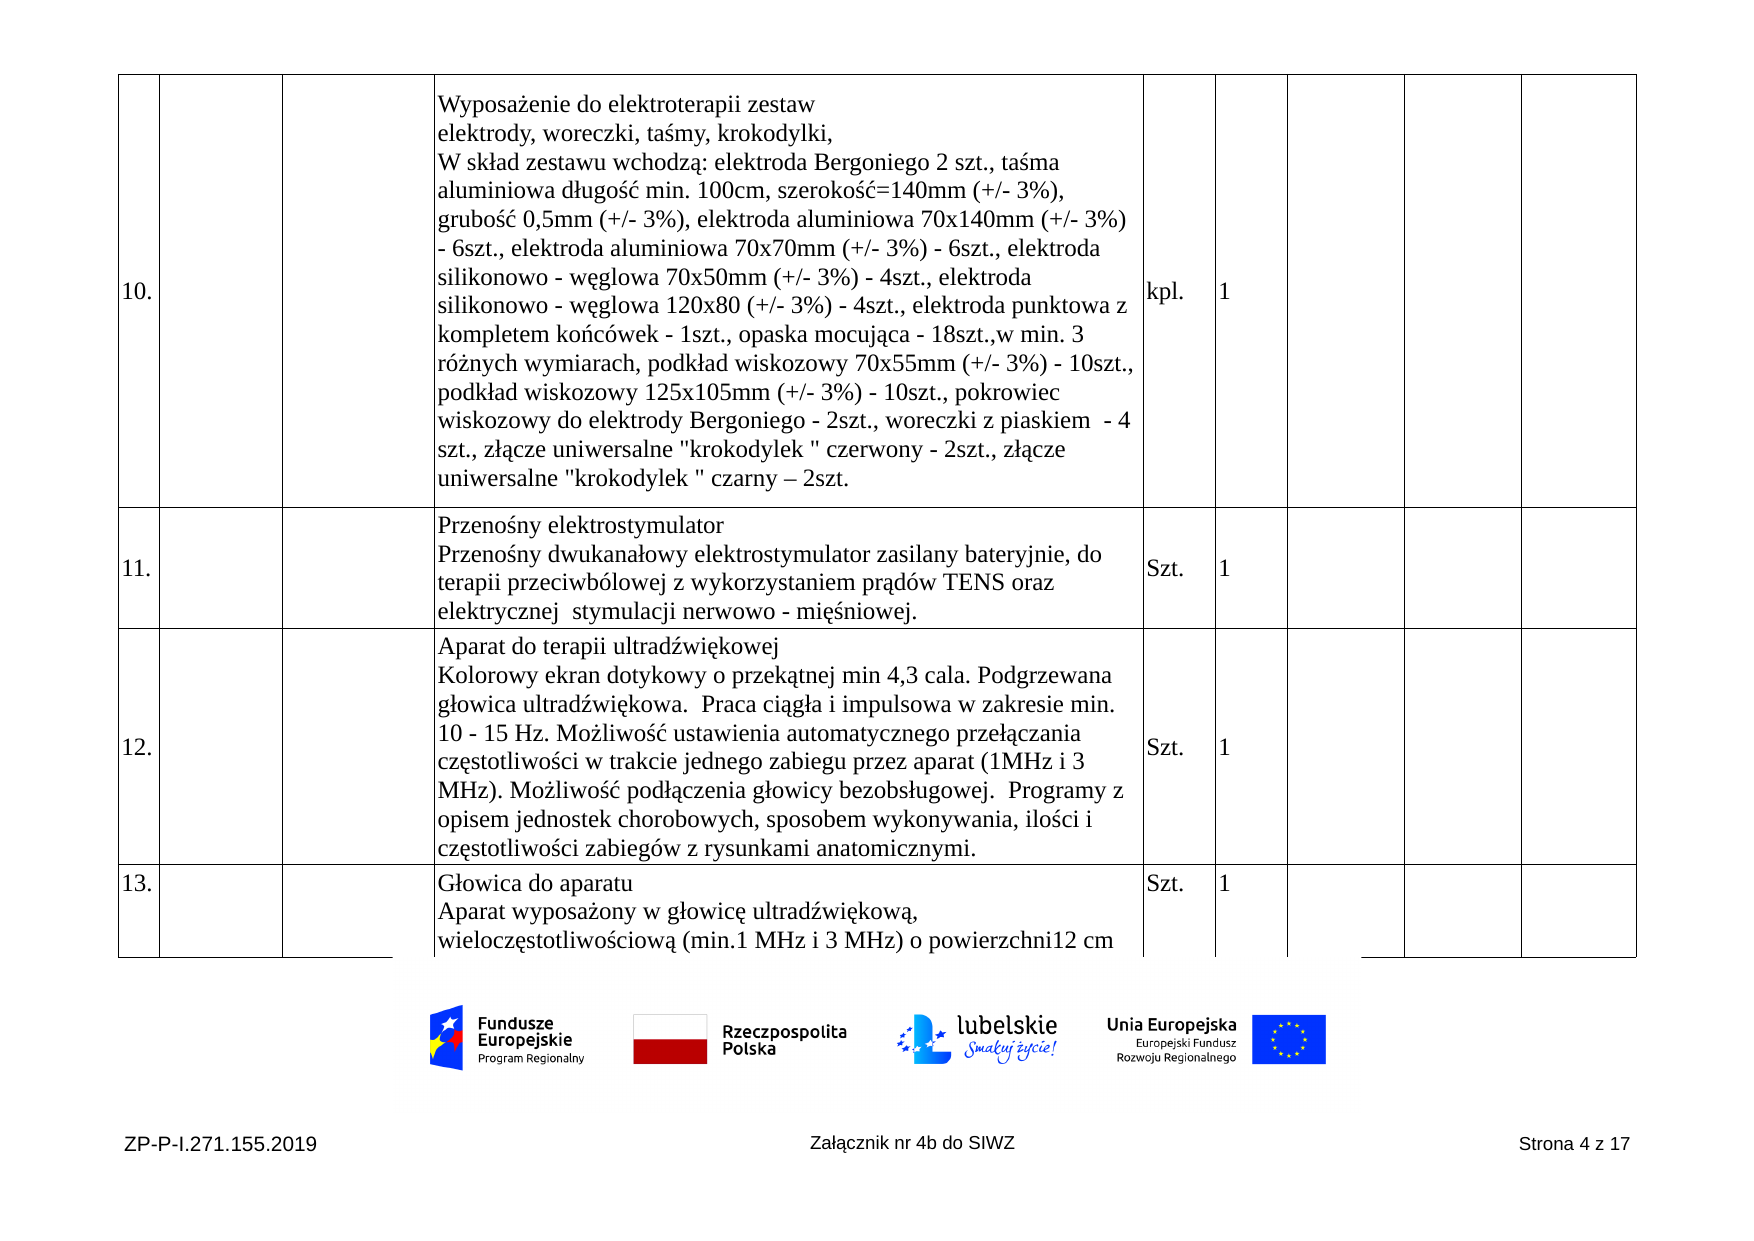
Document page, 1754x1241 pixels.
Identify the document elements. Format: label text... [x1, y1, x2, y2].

table_cell Szt. [1144, 629, 1215, 864]
table_cell [1522, 75, 1636, 507]
table_cell [1288, 75, 1404, 507]
table_cell [1405, 75, 1521, 507]
table_cell [1405, 629, 1521, 864]
table_cell Szt. [1144, 865, 1215, 957]
table_cell [160, 75, 282, 507]
table_cell [1405, 508, 1521, 628]
table_cell 1 [1216, 865, 1287, 957]
table_cell [160, 508, 282, 628]
table_cell [1405, 865, 1521, 957]
table_cell [283, 865, 434, 957]
table_cell 13. [119, 865, 159, 957]
table_cell Aparat do terapii ultradźwiękowej Kolorowy ekran dotykowy o przekątnej min 4,3 cala. Podgrzewana głowica ultradźwiękowa. Praca ciągła i impulsowa w zakresie min. 10 - 15 Hz. Możliwość ustawienia automatycznego przełączania częstotliwości w trakcie jednego zabiegu przez aparat (1MHz i 3 MHz). Możliwość podłączenia głowicy bezobsługowej. Programy z opisem jednostek chorobowych, sposobem wykonywania, ilości i częstotliwości zabiegów z rysunkami anatomicznymi. [435, 629, 1143, 864]
table_cell 10. [119, 75, 159, 507]
table_cell [1522, 629, 1636, 864]
table_cell [1522, 865, 1636, 957]
table_cell [1288, 508, 1404, 628]
table_cell [1288, 629, 1404, 864]
table_cell [283, 508, 434, 628]
table_cell 1 [1216, 508, 1287, 628]
table_cell 11. [119, 508, 159, 628]
table_cell Przenośny elektrostymulator Przenośny dwukanałowy elektrostymulator zasilany bateryjnie, do terapii przeciwbólowej z wykorzystaniem prądów TENS oraz elektrycznej stymulacji nerwowo - mięśniowej. [435, 508, 1143, 628]
table_cell [1522, 508, 1636, 628]
table_cell [160, 865, 282, 957]
table_cell [283, 629, 434, 864]
table_cell Głowica do aparatu Aparat wyposażony w głowicę ultradźwiękową, wieloczęstotliwościową (min.1 MHz i 3 MHz) o powierzchni12 cm [435, 865, 1143, 957]
table_cell Szt. [1144, 508, 1215, 628]
table_cell 1 [1216, 629, 1287, 864]
table_cell [160, 629, 282, 864]
table_cell [1288, 865, 1404, 957]
picture [392, 957, 1362, 1113]
table_cell [283, 75, 434, 507]
table_cell 1 [1216, 75, 1287, 507]
table_cell kpl. [1144, 75, 1215, 507]
table_cell Wyposażenie do elektroterapii zestaw elektrody, woreczki, taśmy, krokodylki, W skład zestawu wchodzą: elektroda Bergoniego 2 szt., taśma aluminiowa długość min. 100cm, szerokość=140mm (+/- 3%), grubość 0,5mm (+/- 3%), elektroda aluminiowa 70x140mm (+/- 3%) - 6szt., elektroda aluminiowa 70x70mm (+/- 3%) - 6szt., elektroda silikonowo - węglowa 70x50mm (+/- 3%) - 4szt., elektroda silikonowo - węglowa 120x80 (+/- 3%) - 4szt., elektroda punktowa z kompletem końcówek - 1szt., opaska mocująca - 18szt.,w min. 3 różnych wymiarach, podkład wiskozowy 70x55mm (+/- 3%) - 10szt., podkład wiskozowy 125x105mm (+/- 3%) - 10szt., pokrowiec wiskozowy do elektrody Bergoniego - 2szt., woreczki z piaskiem - 4 szt., złącze uniwersalne "krokodylek " czerwony - 2szt., złącze uniwersalne "krokodylek " czarny – 2szt. [435, 75, 1143, 507]
table_cell 12. [119, 629, 159, 864]
